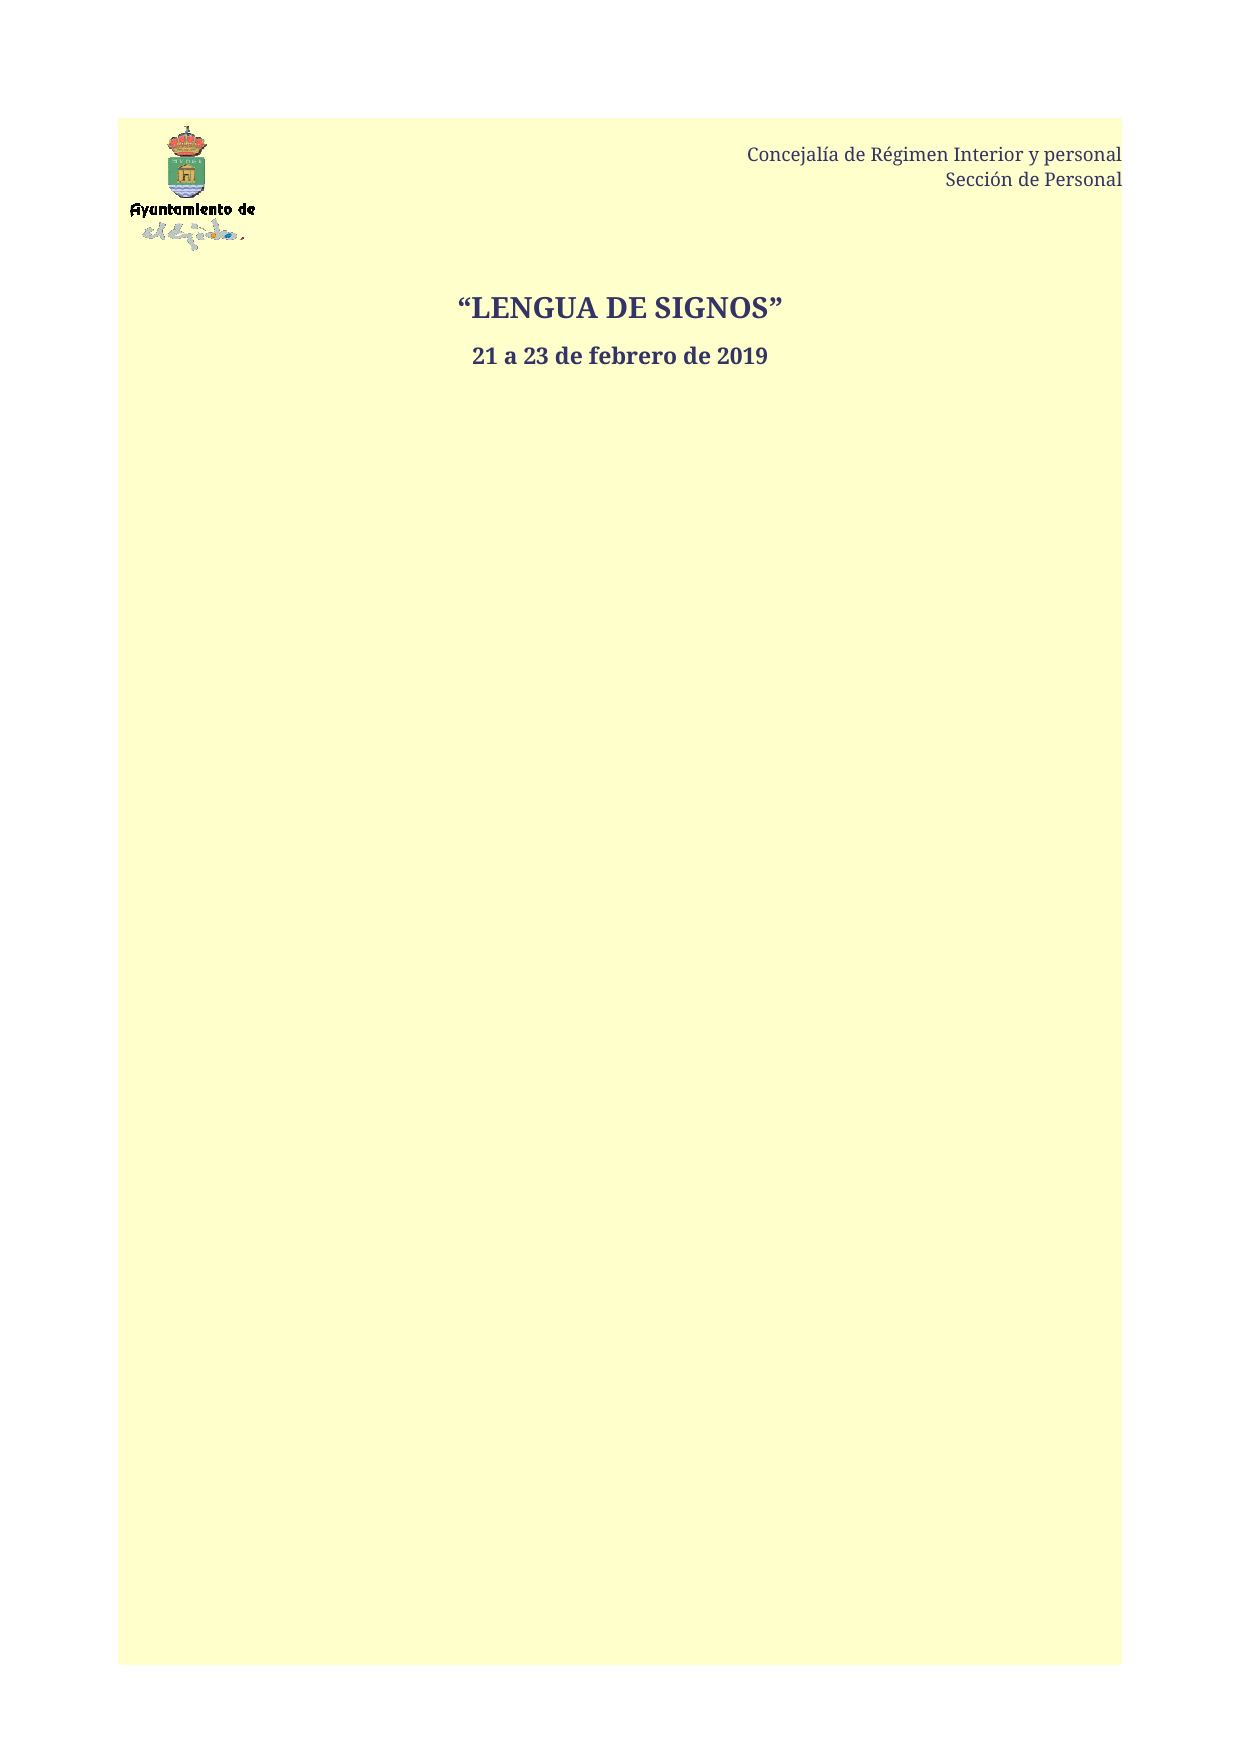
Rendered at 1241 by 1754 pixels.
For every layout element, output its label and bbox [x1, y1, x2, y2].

picture [118, 118, 266, 255]
